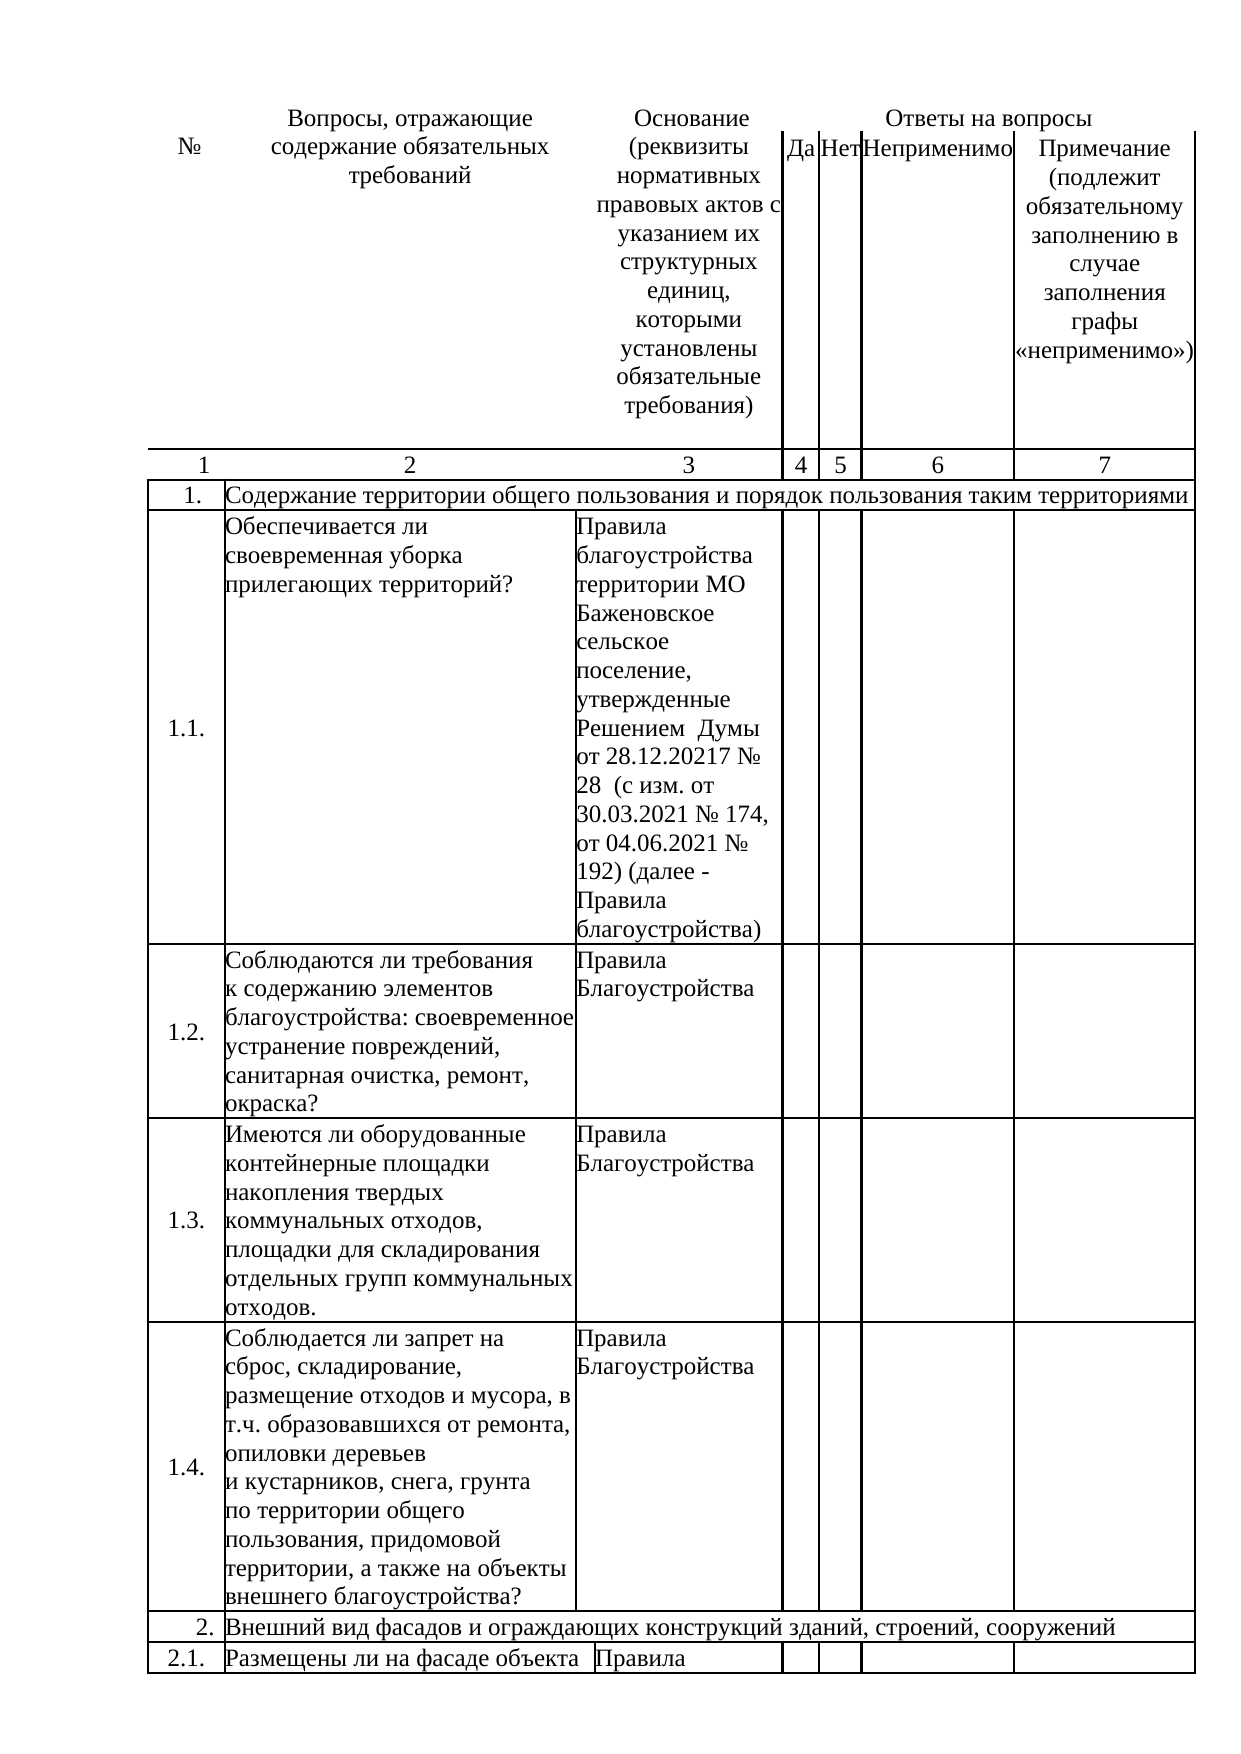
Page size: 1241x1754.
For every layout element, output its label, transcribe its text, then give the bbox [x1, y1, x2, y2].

table_header Ответы на вопросы [783, 103, 1195, 131]
table_cell [863, 1643, 1013, 1672]
table_cell [784, 1323, 818, 1610]
table_cell 2.1. [149, 1643, 224, 1672]
table_header Основание (реквизиты нормативных правовых актов с указанием их структурных единиц, которыми установлены обязательные требования) [595, 103, 782, 448]
table_cell Правила Благоустройства [577, 1323, 781, 1610]
table_cell Соблюдается ли запрет на сброс, складирование, размещение отходов и мусора, в т.ч. образовавшихся от ремонта, опиловки деревьев и кустарников, снега, грунта по территории общего пользования, придомовой территории, а также на объекты внешнего благоустройства? [226, 1323, 575, 1610]
table_cell Внешний вид фасадов и ограждающих конструкций зданий, строений, сооружений [226, 1612, 1194, 1641]
table_cell 1.2. [149, 945, 224, 1117]
table_cell 2 [225, 450, 595, 478]
table_cell 1.3. [149, 1119, 224, 1321]
table_cell 4 [784, 450, 818, 478]
table_cell 1.1. [149, 511, 224, 943]
table_cell 1 [148, 450, 225, 478]
table_cell Да [784, 131, 818, 448]
table_cell [784, 511, 818, 943]
table_cell 6 [863, 450, 1013, 478]
table_cell 1. [149, 481, 224, 509]
table_header Вопросы, отражающие содержание обязательных требований [225, 103, 595, 448]
table_header № [148, 103, 225, 448]
table_cell Правила Благоустройства [577, 945, 781, 1117]
table_cell 3 [595, 450, 781, 478]
table_cell [784, 1119, 818, 1321]
table_cell [863, 511, 1013, 943]
table_cell [820, 1119, 860, 1321]
table_cell [784, 1643, 818, 1672]
table_cell [820, 1643, 860, 1672]
table_cell 1.4. [149, 1323, 224, 1610]
table_cell 8. Список контрольных вопросов, отражающих содержание обязательных требований, ответы на которые свидетельствуют о соблюдении или несоблюдении юридическим лицом, индивидуальным предпринимателем, гражданином обязательных требований, составляющих предмет проверки: [148, 74, 1196, 131]
table_cell Имеются ли оборудованные контейнерные площадки накопления твердых коммунальных отходов, площадки для складирования отдельных групп коммунальных отходов. [226, 1119, 575, 1321]
table_cell [1015, 945, 1194, 1117]
table_cell [1015, 1643, 1194, 1672]
table_cell Правила [596, 1643, 781, 1672]
table_cell [863, 1119, 1013, 1321]
table_cell [820, 511, 860, 943]
table_cell [863, 1323, 1013, 1610]
table_cell [820, 1323, 860, 1610]
table_cell [784, 945, 818, 1117]
table_cell 5 [820, 450, 860, 478]
table_cell 2. [149, 1612, 224, 1641]
table_cell Правила благоустройства территории МО Баженовское сельское поселение, утвержденные Решением Думы от 28.12.20217 № 28 (с изм. от 30.03.2021 № 174, от 04.06.2021 № 192) (далее - Правила благоустройства) [577, 511, 781, 943]
table_cell Неприменимо [863, 131, 1013, 448]
table_cell [1015, 1323, 1194, 1610]
table_cell Размещены ли на фасаде объекта [226, 1643, 594, 1672]
table_cell Нет [820, 131, 860, 448]
table_cell [820, 945, 860, 1117]
table_cell 7 [1015, 450, 1194, 478]
table_cell Обеспечивается ли своевременная уборка прилегающих территорий? [226, 511, 575, 943]
table_cell Примечание (подлежит обязательному заполнению в случае заполнения графы «неприменимо») [1015, 131, 1194, 448]
table_cell [1015, 511, 1194, 943]
table_cell Правила Благоустройства [577, 1119, 781, 1321]
table_cell [863, 945, 1013, 1117]
table_cell Содержание территории общего пользования и порядок пользования таким территориями [226, 481, 1194, 509]
table_cell Соблюдаются ли требования к содержанию элементов благоустройства: своевременное устранение повреждений, санитарная очистка, ремонт, окраска? [226, 945, 575, 1117]
table_cell [1015, 1119, 1194, 1321]
